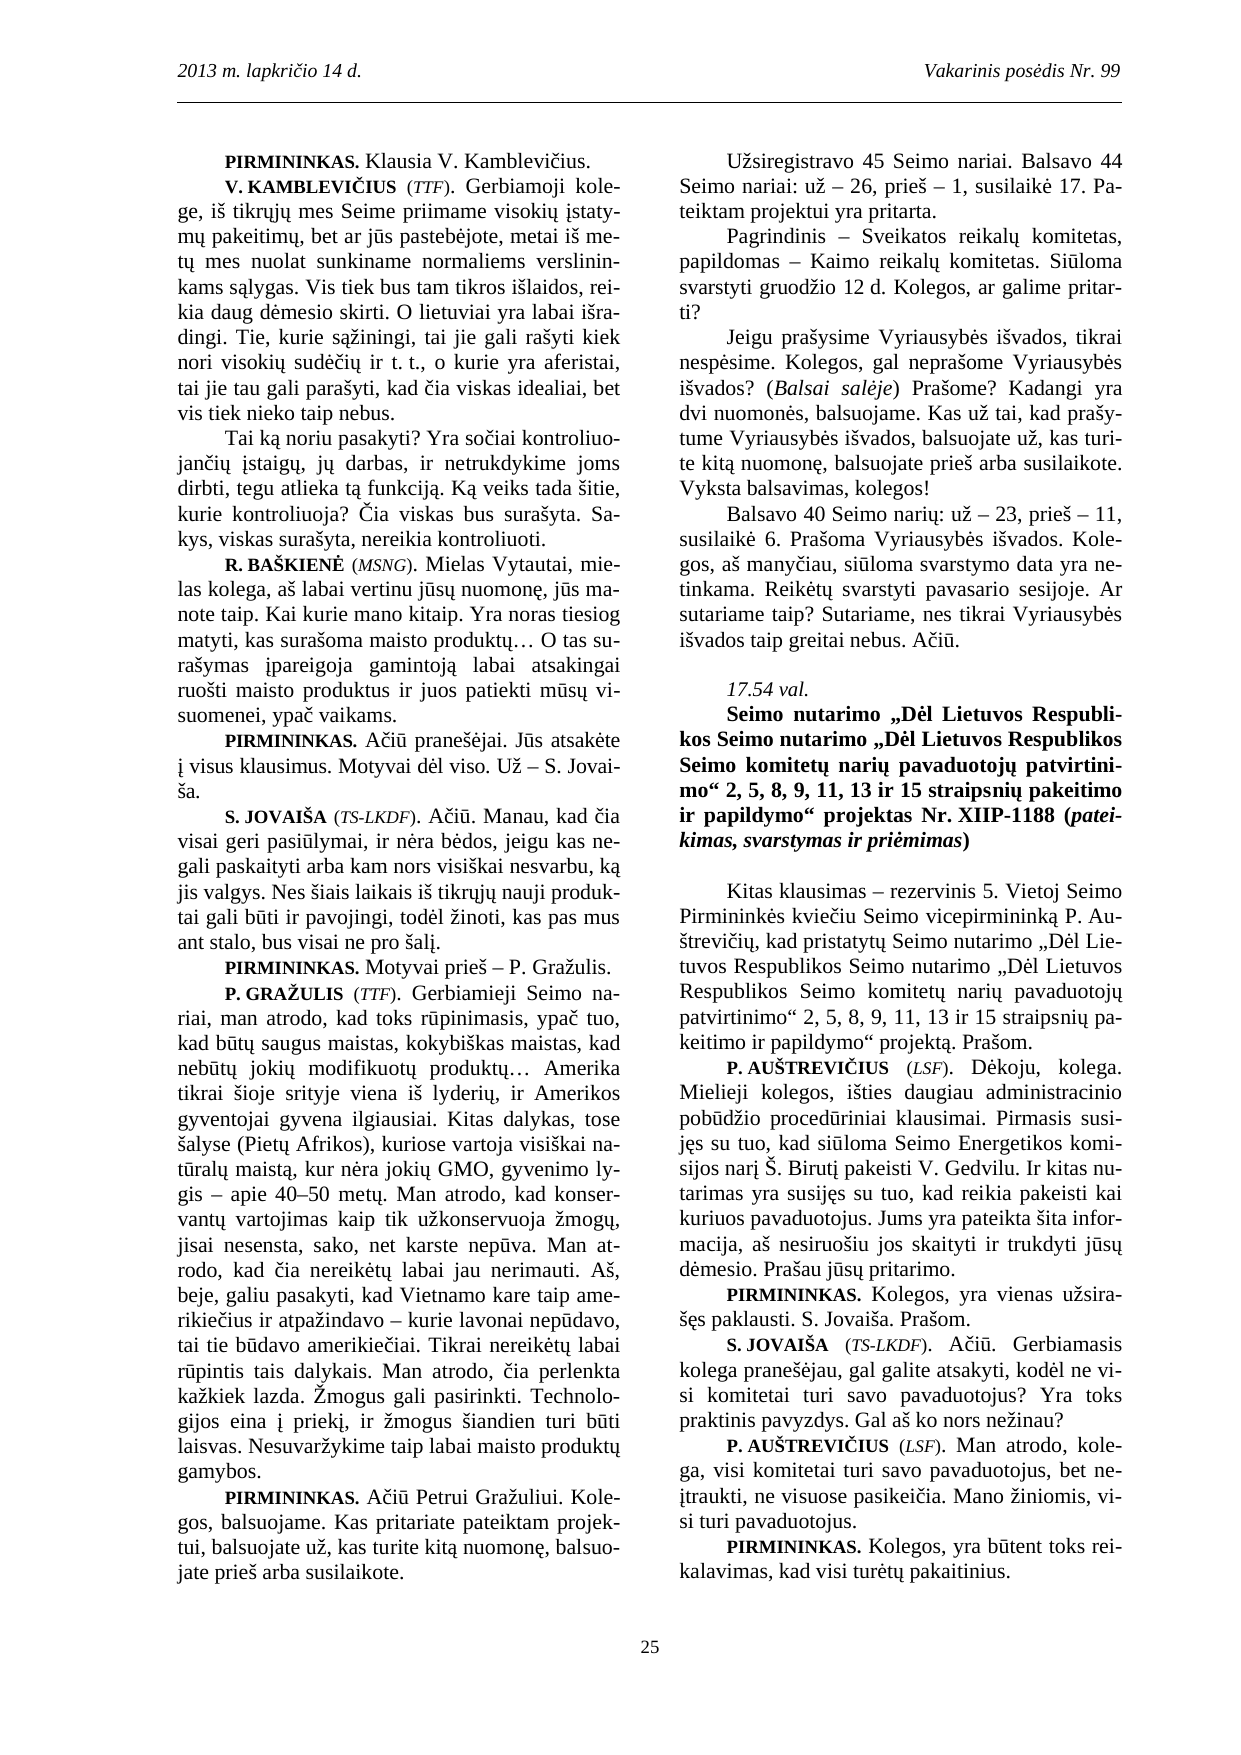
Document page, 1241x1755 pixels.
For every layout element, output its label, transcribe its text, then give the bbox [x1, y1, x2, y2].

text Bal­sa­vo 40 Sei­mo na­rių: už – 23, prieš – 11, su­si­lai­kė 6. Pra­šo­ma Vy­riau­sy­bės iš­va­dos. Ko­le­gos, aš ma­ny­čiau, siū­lo­ma svars­ty­mo da­ta yra ne­tin­ka­ma. Rei­kė­tų svars­ty­ti pa­va­sa­rio se­si­jo­je. Ar su­ta­ria­me taip? Su­ta­ria­me, nes tik­rai Vy­riau­sy­bės iš­va­dos taip grei­tai ne­bus. Ačiū. [679, 501, 1122, 652]
text PIRMININKAS. Ačiū pra­ne­šė­jai. Jūs at­sa­kė­te į vi­sus klau­si­mus. Mo­ty­vai dėl vi­so. Už – S. Jo­vai­ša. [177, 727, 620, 803]
text S. JOVAIŠA (TS-LKDF). Ačiū. Ger­bia­ma­sis ko­le­ga pra­ne­šė­jau, gal ga­li­te at­sa­ky­ti, ko­dėl ne vi­si ko­mi­te­tai tu­ri sa­vo pa­va­duo­to­jus? Yra toks prak­ti­nis pa­vyz­dys. Gal aš ko nors ne­ži­nau? [679, 1331, 1122, 1432]
text 17.54 val. [726, 677, 1122, 701]
text P. AUŠTREVIČIUS (LSF). Dė­ko­ju, ko­le­ga. Mie­lie­ji ko­le­gos, iš­ties dau­giau ad­mi­nist­ra­ci­nio po­bū­džio pro­ce­dū­ri­niai klau­si­mai. Pir­ma­sis su­si­jęs su tuo, kad siū­lo­ma Sei­mo Ener­ge­ti­kos ko­mi­si­jos na­rį Š. Bi­ru­tį pa­keis­ti V. Ged­vi­lu. Ir ki­tas nu­ta­ri­mas yra su­si­jęs su tuo, kad rei­kia pa­keis­ti kai ku­riuos pa­va­duo­to­jus. Jums yra pa­teik­ta ši­ta in­for­ma­ci­ja, aš ne­si­ruo­šiu jos skai­ty­ti ir truk­dy­ti jū­sų dė­me­sio. Pra­šau jū­sų pri­ta­ri­mo. [679, 1054, 1122, 1281]
text Jei­gu pra­šy­si­me Vy­riau­sy­bės iš­va­dos, tik­rai ne­spė­si­me. Ko­le­gos, gal ne­pra­šo­me Vy­riau­sy­bės iš­va­dos? (Bal­sai sa­lė­je) Pra­šo­me? Ka­dan­gi yra dvi nuo­mo­nės, bal­suo­ja­me. Kas už tai, kad pra­šy­tu­me Vy­riau­sy­bės iš­va­dos, bal­suo­ja­te už, kas tu­ri­te ki­tą nuo­mo­nę, bal­suo­ja­te prieš ar­ba su­si­lai­ko­te. Vyks­ta bal­sa­vi­mas, ko­le­gos! [679, 324, 1122, 501]
text Ki­tas klau­si­mas – re­zer­vi­nis 5. Vie­toj Sei­mo Pir­mi­nin­kės kvie­čiu Sei­mo vi­ce­pir­mi­nin­ką P. Au­š­t­re­vi­čių, kad pri­sta­ty­tų Sei­mo nu­ta­ri­mo „Dėl Lie­tu­vos Res­pub­li­kos Sei­mo nu­ta­ri­mo „Dėl Lie­tu­vos Res­pub­li­kos Sei­mo ko­mi­te­tų na­rių pa­va­duo­to­jų pa­tvir­ti­ni­mo“ 2, 5, 8, 9, 11, 13 ir 15 straips­nių pa­kei­ti­mo ir pa­pil­dy­mo“ pro­jek­tą. Pra­šom. [679, 878, 1122, 1054]
text PIRMININKAS. Klau­sia V. Kam­ble­vi­čius. [177, 148, 620, 173]
text P. GRAŽULIS (TTF). Ger­bia­mie­ji Sei­mo na­riai, man at­ro­do, kad toks rū­pi­ni­ma­sis, ypač tuo, kad bū­tų sau­gus mais­tas, ko­ky­biš­kas mais­tas, kad ne­bū­tų jo­kių mo­di­fi­kuo­tų pro­duk­tų… Ame­ri­ka tik­rai šio­je sri­ty­je vie­na iš ly­de­rių, ir Ame­ri­kos gy­ven­to­jai gy­ve­na il­giau­siai. Ki­tas da­ly­kas, to­se ša­ly­se (Pie­tų Af­ri­kos), ku­rio­se var­to­ja vi­siš­kai na­tū­ra­lų mais­tą, kur nė­ra jo­kių GMO, gy­ve­ni­mo ly­gis – apie 40–50 me­tų. Man at­ro­do, kad kon­ser­van­tų var­to­ji­mas kaip tik už­kon­ser­vuo­ja žmo­gų, ji­sai ne­sens­ta, sa­ko, net kars­te ne­pū­va. Man at­rodo, kad čia ne­rei­kė­tų la­bai jau ne­ri­mau­ti. Aš, be­je, ga­liu pa­sa­ky­ti, kad Viet­na­mo ka­re taip ame­ri­kie­čius ir at­pa­žin­da­vo – ku­rie la­vo­nai ne­pū­da­vo, tai tie bū­da­vo ame­ri­kie­čiai. Tik­rai ne­rei­kė­tų la­bai rū­pin­tis tais da­ly­kais. Man at­ro­do, čia per­lenk­ta kaž­kiek laz­da. Žmo­gus ga­li pa­si­rink­ti. Tech­no­lo­gi­jos ei­na į prie­kį, ir žmo­gus šian­dien tu­ri bū­ti lais­vas. Ne­su­var­žy­ki­me taip la­bai mais­to pro­duk­tų ga­my­bos. [177, 979, 620, 1484]
text PIRMININKAS. Ko­le­gos, yra bū­tent toks rei­ka­la­vi­mas, kad vi­si tu­rė­tų pa­kai­ti­nius. [679, 1533, 1122, 1583]
text Už­si­re­gist­ra­vo 45 Sei­mo na­riai. Bal­sa­vo 44 Sei­mo na­riai: už – 26, prieš – 1, su­si­lai­kė 17. Pa­teik­tam pro­jek­tui yra pri­tar­ta. [679, 148, 1122, 223]
text PIRMININKAS. Ko­le­gos, yra vie­nas už­si­ra­šęs pa­klaus­ti. S. Jo­vai­ša. Pra­šom. [679, 1281, 1122, 1331]
text Pa­grin­di­nis – Svei­ka­tos rei­ka­lų ko­mi­te­tas, pa­pil­do­mas – Kai­mo rei­ka­lų ko­mi­te­tas. Siū­lo­ma svars­ty­ti gruo­džio 12 d. Ko­le­gos, ar ga­li­me pri­tar­ti? [679, 223, 1122, 324]
text Sei­mo nu­ta­ri­mo „Dėl Lie­tu­vos Res­pub­li­kos Sei­mo nu­ta­ri­mo „Dėl Lie­tu­vos Res­pub­li­kos Sei­mo ko­mi­te­tų na­rių pa­va­duo­to­jų pa­tvir­ti­ni­mo“ 2, 5, 8, 9, 11, 13 ir 15 straips­nių pa­kei­ti­mo ir pa­pil­dy­mo“ pro­jek­tas Nr. XIIP-1188 (pa­tei­ki­mas, svars­ty­mas ir pri­ėmi­mas) [679, 701, 1122, 852]
text PIRMININKAS. Ačiū Pet­rui Gra­žu­liui. Ko­le­gos, bal­suo­ja­me. Kas pri­ta­ria­te pa­teik­tam pro­jek­tui, bal­suo­ja­te už, kas tu­ri­te ki­tą nuo­mo­nę, bal­suo­ja­te prieš ar­ba su­si­lai­ko­te. [177, 1484, 620, 1584]
text Tai ką no­riu pa­sa­ky­ti? Yra so­čiai kon­tro­liuo­jan­čių įstai­gų, jų dar­bas, ir ne­truk­dy­ki­me joms dirb­ti, te­gu at­lie­ka tą funk­ci­ją. Ką veiks ta­da ši­tie, ku­rie kon­tro­liuo­ja? Čia vis­kas bus su­ra­šy­ta. Sa­kys, vis­kas su­ra­šy­ta, ne­rei­kia kon­tro­liuo­ti. [177, 425, 620, 551]
text PIRMININKAS. Mo­ty­vai prieš – P. Gra­žu­lis. [177, 954, 620, 979]
text V. KAMBLEVIČIUS (TTF). Ger­bia­mo­ji ko­le­ge, iš tik­rų­jų mes Sei­me pri­ima­me vi­so­kių įsta­ty­mų pa­kei­ti­mų, bet ar jūs pa­ste­bė­jo­te, me­tai iš me­tų mes nuo­lat sun­ki­na­me nor­ma­liems ver­sli­nin­kams są­ly­gas. Vis tiek bus tam tik­ros iš­lai­dos, rei­kia daug dė­me­sio skir­ti. O lie­tu­viai yra la­bai iš­ra­din­gi. Tie, ku­rie są­ži­nin­gi, tai jie ga­li ra­šy­ti kiek no­ri vi­so­kių su­dė­čių ir t. t., o ku­rie yra afe­ris­tai, tai jie tau ga­li pa­ra­šy­ti, kad čia vis­kas ide­a­liai, bet vis tiek nie­ko taip ne­bus. [177, 173, 620, 425]
text S. JOVAIŠA (TS-LKDF). Ačiū. Ma­nau, kad čia vi­sai ge­ri pa­siū­ly­mai, ir nė­ra bė­dos, jei­gu kas ne­ga­li pa­skai­ty­ti ar­ba kam nors vi­siš­kai ne­svar­bu, ką jis val­gys. Nes šiais lai­kais iš tik­rų­jų nau­ji pro­duk­tai ga­li bū­ti ir pa­vo­jin­gi, to­dėl ži­no­ti, kas pas mus ant sta­lo, bus vi­sai ne pro ša­lį. [177, 803, 620, 954]
text R. BAŠKIENĖ (MSNG). Mie­las Vy­tau­tai, mie­las ko­le­ga, aš la­bai ver­ti­nu jū­sų nuo­mo­nę, jūs ma­no­te taip. Kai ku­rie ma­no ki­taip. Yra no­ras tie­siog ma­ty­ti, kas su­ra­šo­ma mais­to pro­duk­tų… O tas su­ra­šy­mas įpa­rei­go­ja ga­min­to­ją la­bai at­sa­kin­gai ruoš­ti mais­to pro­duk­tus ir juos pa­tiek­ti mū­sų vi­suo­me­nei, ypač vai­kams. [177, 551, 620, 727]
text P. AUŠTREVIČIUS (LSF). Man at­ro­do, ko­le­ga, vi­si ko­mi­te­tai tu­ri sa­vo pa­va­duo­to­jus, bet ne­įtrauk­ti, ne vi­suo­se pa­si­kei­čia. Ma­no ži­nio­mis, vi­si tu­ri pa­va­duo­to­jus. [679, 1432, 1122, 1533]
